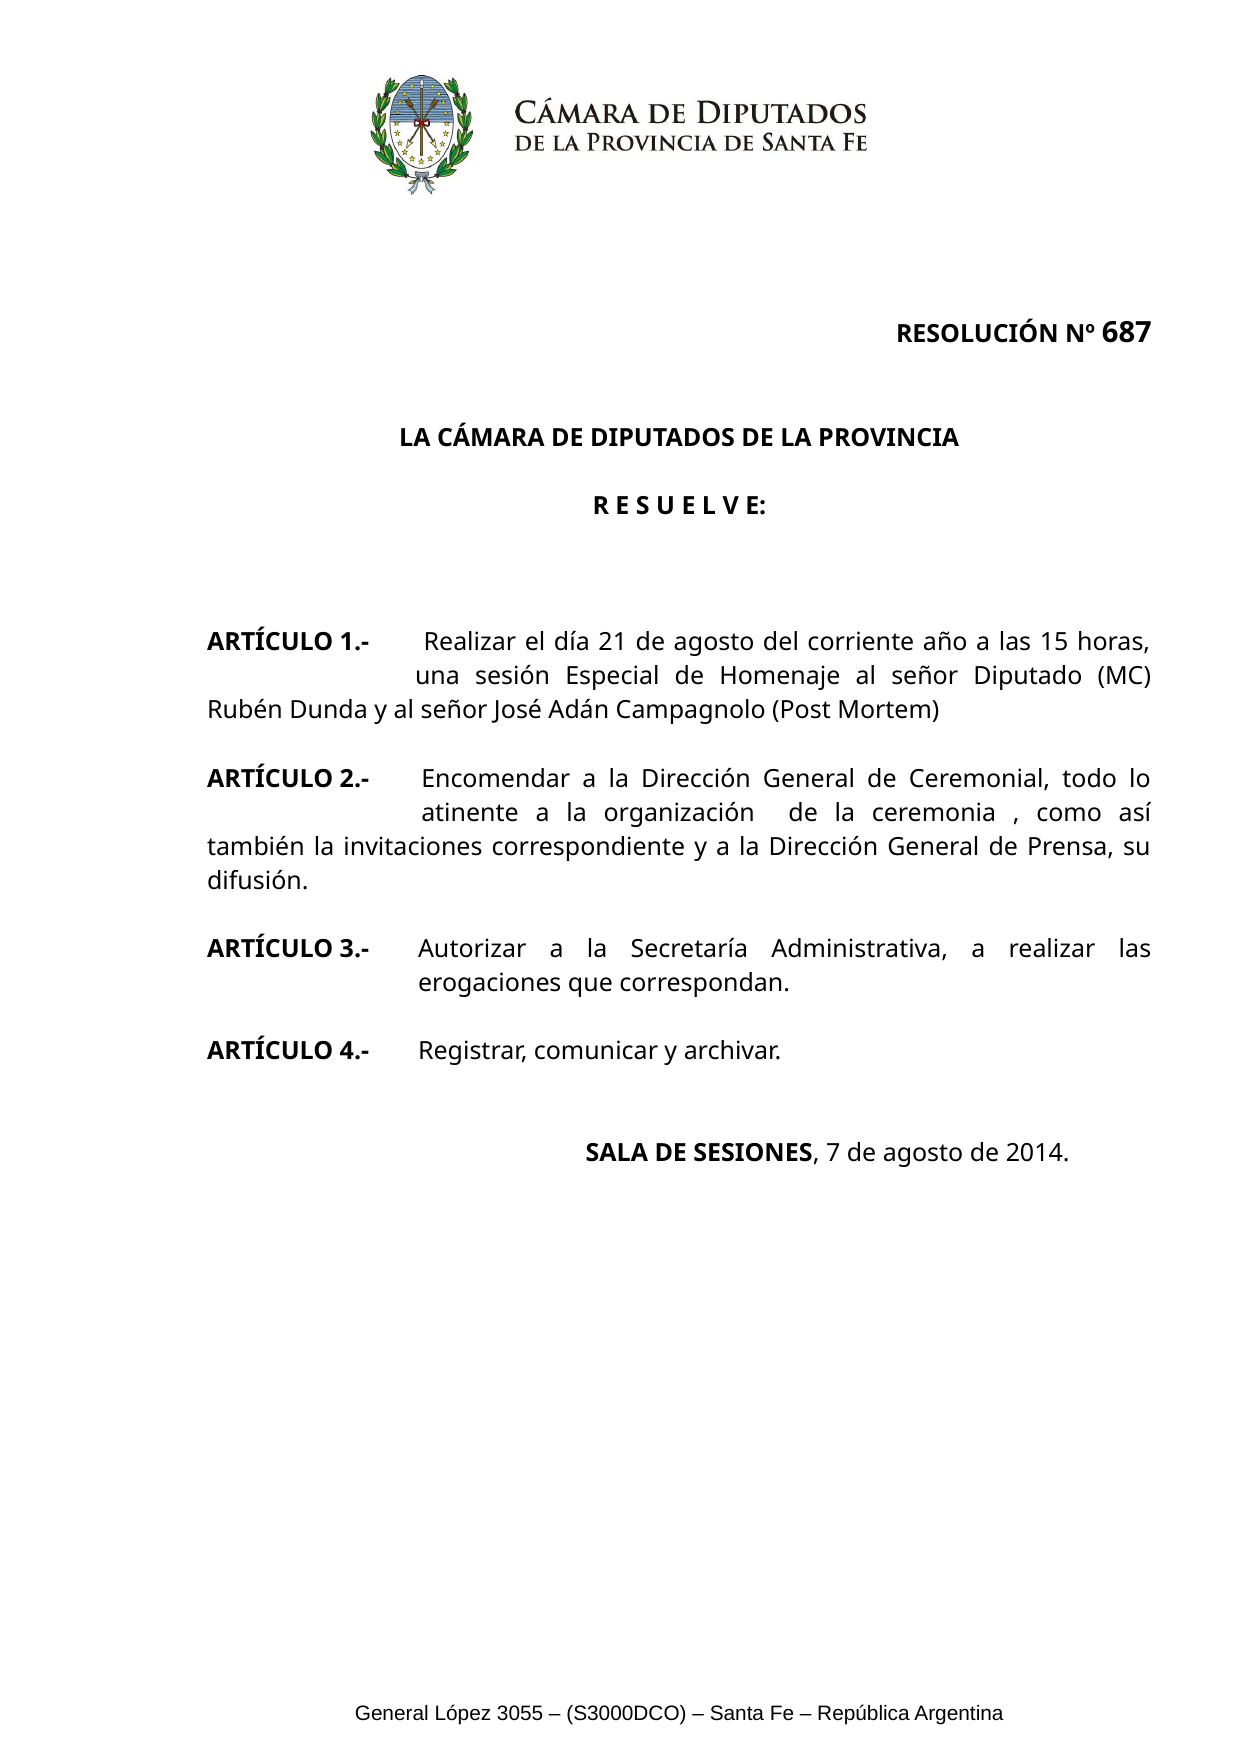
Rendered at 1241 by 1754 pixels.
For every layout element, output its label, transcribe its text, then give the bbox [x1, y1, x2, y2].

text LA CÁMARA DE DIPUTADOS DE LA PROVINCIA [207, 419, 1152, 454]
table_header ARTÍCULO 1.- [207, 624, 415, 674]
text Autorizar a la Secretaría Administrativa, a realizar las erogaciones que correspondan. [207, 931, 1152, 999]
text SALA DE SESIONES, 7 de agosto de 2014. [502, 1135, 1152, 1169]
text Realizar el día 21 de agosto del corriente año a las 15 horas, una sesión Especial de Homenaje al señor Diputado (MC) Rubén Dunda y al señor José Adán Campagnolo (Post Mortem) [207, 624, 1152, 726]
table_header ARTÍCULO 2.- [207, 760, 421, 810]
text Encomendar a la Dirección General de Ceremonial, todo lo atinente a la organización de la ceremonia , como así también la invitaciones correspondiente y a la Dirección General de Prensa, su difusión. [207, 760, 1152, 896]
table_header ARTÍCULO 3.- [207, 931, 418, 981]
table_header ARTÍCULO 4.- [207, 1033, 418, 1083]
text RESOLUCIÓN Nº 687 [207, 312, 1152, 351]
text R E S U E L V E: [207, 488, 1152, 522]
text Registrar, comunicar y archivar. [418, 1033, 1152, 1067]
picture [370, 75, 867, 199]
